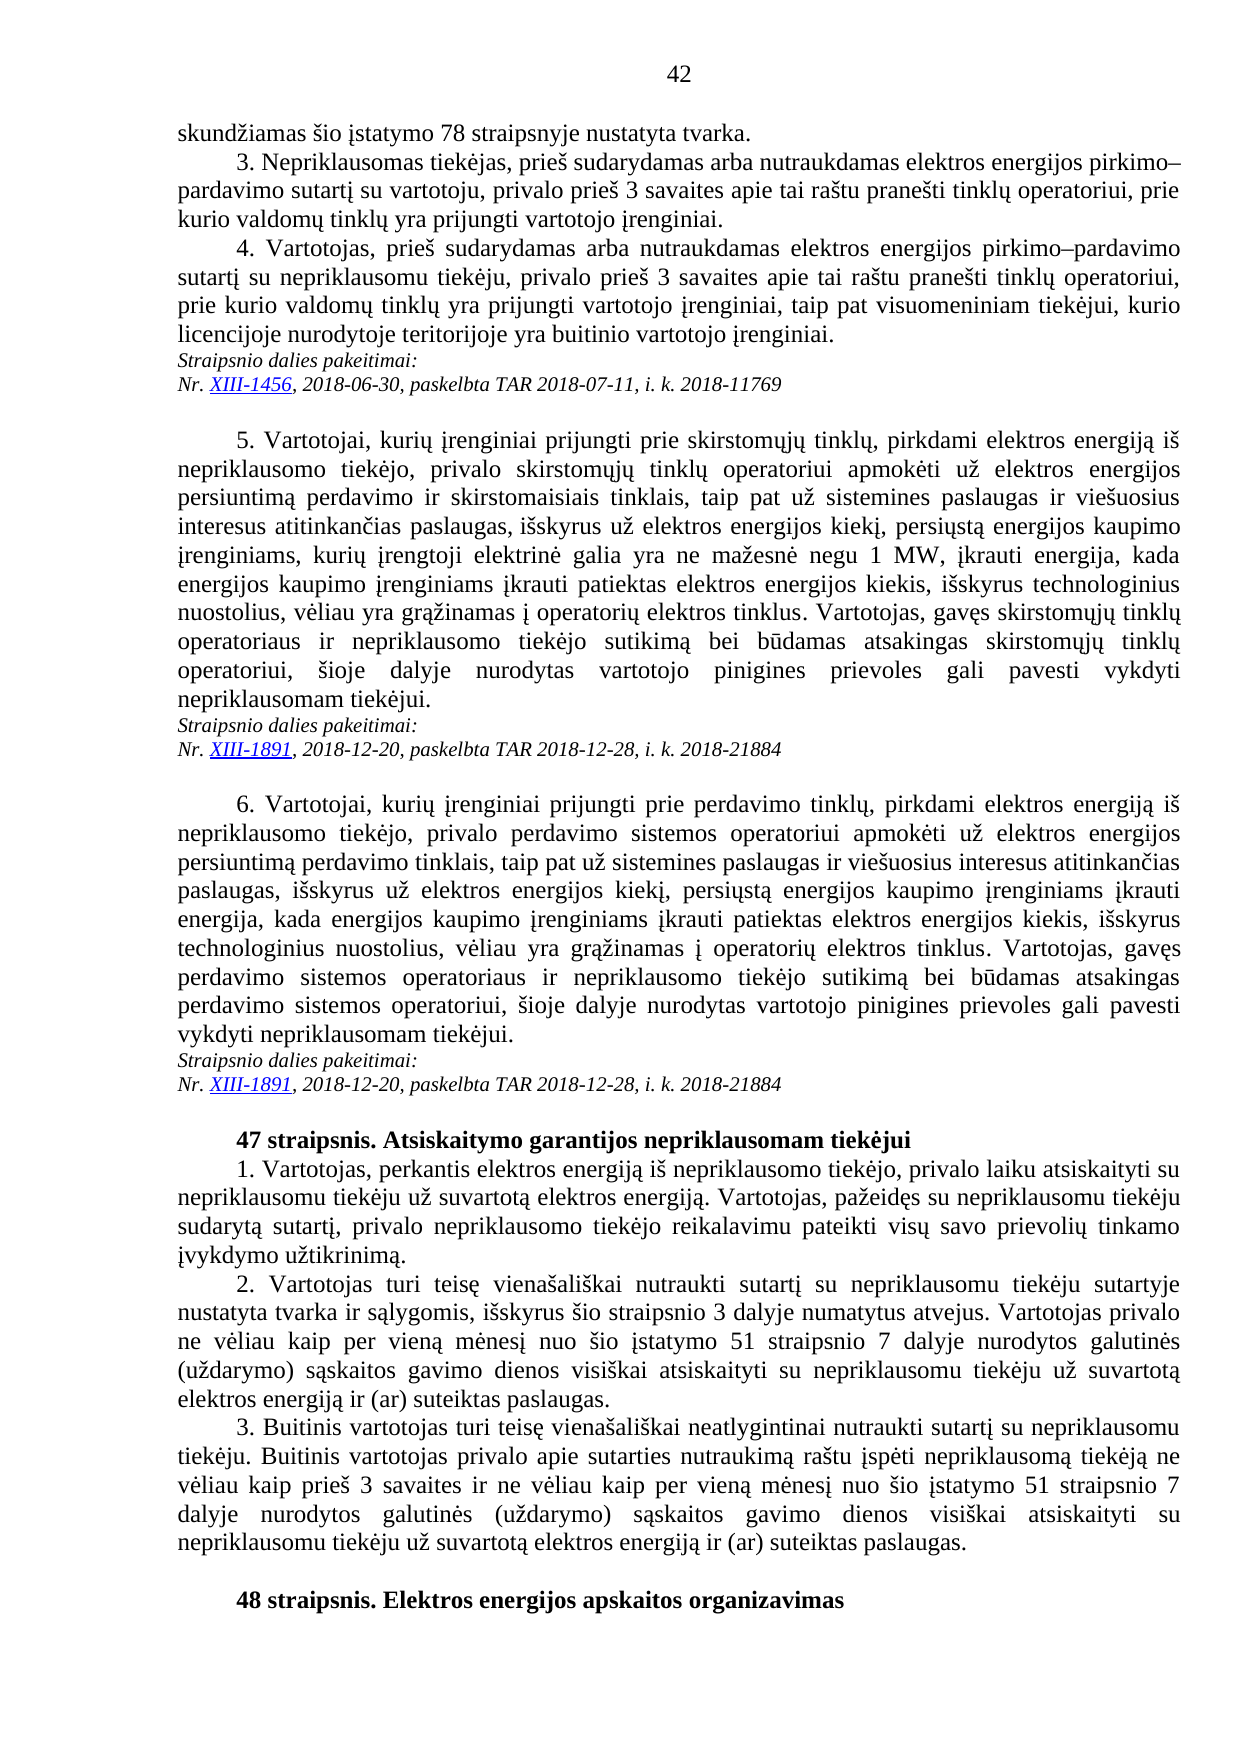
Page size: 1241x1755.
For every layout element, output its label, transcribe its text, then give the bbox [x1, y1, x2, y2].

text 3. Buitinis vartotojas turi teisę vienašališkai neatlygintinai nutraukti sutartį su nepriklausomu tiekėju. Buitinis vartotojas privalo apie sutarties nutraukimą raštu įspėti nepriklausomą tiekėją ne vėliau kaip prieš 3 savaites ir ne vėliau kaip per vieną mėnesį nuo šio įstatymo 51 straipsnio 7 dalyje nurodytos galutinės (uždarymo) sąskaitos gavimo dienos visiškai atsiskaityti su nepriklausomu tiekėju už suvartotą elektros energiją ir (ar) suteiktas paslaugas. [177, 1412, 1181, 1556]
text 6. Vartotojai, kurių įrenginiai prijungti prie perdavimo tinklų, pirkdami elektros energiją iš nepriklausomo tiekėjo, privalo perdavimo sistemos operatoriui apmokėti už elektros energijos persiuntimą perdavimo tinklais, taip pat už sistemines paslaugas ir viešuosius interesus atitinkančias paslaugas, išskyrus už elektros energijos kiekį, persiųstą energijos kaupimo įrenginiams įkrauti energija, kada energijos kaupimo įrenginiams įkrauti patiektas elektros energijos kiekis, išskyrus technologinius nuostolius, vėliau yra grąžinamas į operatorių elektros tinklus. Vartotojas, gavęs perdavimo sistemos operatoriaus ir nepriklausomo tiekėjo sutikimą bei būdamas atsakingas perdavimo sistemos operatoriui, šioje dalyje nurodytas vartotojo pinigines prievoles gali pavesti vykdyti nepriklausomam tiekėjui. [177, 789, 1181, 1048]
text skundžiamas šio įstatymo 78 straipsnyje nustatyta tvarka. [177, 118, 1181, 147]
text 4. Vartotojas, prieš sudarydamas arba nutraukdamas elektros energijos pirkimo–pardavimo sutartį su nepriklausomu tiekėju, privalo prieš 3 savaites apie tai raštu pranešti tinklų operatoriui, prie kurio valdomų tinklų yra prijungti vartotojo įrenginiai, taip pat visuomeniniam tiekėjui, kurio licencijoje nurodytoje teritorijoje yra buitinio vartotojo įrenginiai. [177, 233, 1181, 348]
text Straipsnio dalies pakeitimai: [177, 712, 1181, 737]
text Straipsnio dalies pakeitimai: [177, 1048, 1181, 1072]
text Nr. XIII-1456, 2018-06-30, paskelbta TAR 2018-07-11, i. k. 2018-11769 [177, 372, 1181, 396]
text 48 straipsnis. Elektros energijos apskaitos organizavimas [177, 1585, 1181, 1614]
text 5. Vartotojai, kurių įrenginiai prijungti prie skirstomųjų tinklų, pirkdami elektros energiją iš nepriklausomo tiekėjo, privalo skirstomųjų tinklų operatoriui apmokėti už elektros energijos persiuntimą perdavimo ir skirstomaisiais tinklais, taip pat už sistemines paslaugas ir viešuosius interesus atitinkančias paslaugas, išskyrus už elektros energijos kiekį, persiųstą energijos kaupimo įrenginiams, kurių įrengtoji elektrinė galia yra ne mažesnė negu 1 MW, įkrauti energija, kada energijos kaupimo įrenginiams įkrauti patiektas elektros energijos kiekis, išskyrus technologinius nuostolius, vėliau yra grąžinamas į operatorių elektros tinklus. Vartotojas, gavęs skirstomųjų tinklų operatoriaus ir nepriklausomo tiekėjo sutikimą bei būdamas atsakingas skirstomųjų tinklų operatoriui, šioje dalyje nurodytas vartotojo pinigines prievoles gali pavesti vykdyti nepriklausomam tiekėjui. [177, 425, 1181, 712]
text Straipsnio dalies pakeitimai: [177, 348, 1181, 372]
text 47 straipsnis. Atsiskaitymo garantijos nepriklausomam tiekėjui [177, 1125, 1181, 1154]
text Nr. XIII-1891, 2018-12-20, paskelbta TAR 2018-12-28, i. k. 2018-21884 [177, 737, 1181, 761]
text 3. Nepriklausomas tiekėjas, prieš sudarydamas arba nutraukdamas elektros energijos pirkimo–pardavimo sutartį su vartotoju, privalo prieš 3 savaites apie tai raštu pranešti tinklų operatoriui, prie kurio valdomų tinklų yra prijungti vartotojo įrenginiai. [177, 147, 1181, 233]
text 2. Vartotojas turi teisę vienašališkai nutraukti sutartį su nepriklausomu tiekėju sutartyje nustatyta tvarka ir sąlygomis, išskyrus šio straipsnio 3 dalyje numatytus atvejus. Vartotojas privalo ne vėliau kaip per vieną mėnesį nuo šio įstatymo 51 straipsnio 7 dalyje nurodytos galutinės (uždarymo) sąskaitos gavimo dienos visiškai atsiskaityti su nepriklausomu tiekėju už suvartotą elektros energiją ir (ar) suteiktas paslaugas. [177, 1269, 1181, 1412]
text Nr. XIII-1891, 2018-12-20, paskelbta TAR 2018-12-28, i. k. 2018-21884 [177, 1072, 1181, 1096]
text 1. Vartotojas, perkantis elektros energiją iš nepriklausomo tiekėjo, privalo laiku atsiskaityti su nepriklausomu tiekėju už suvartotą elektros energiją. Vartotojas, pažeidęs su nepriklausomu tiekėju sudarytą sutartį, privalo nepriklausomo tiekėjo reikalavimu pateikti visų savo prievolių tinkamo įvykdymo užtikrinimą. [177, 1154, 1181, 1269]
